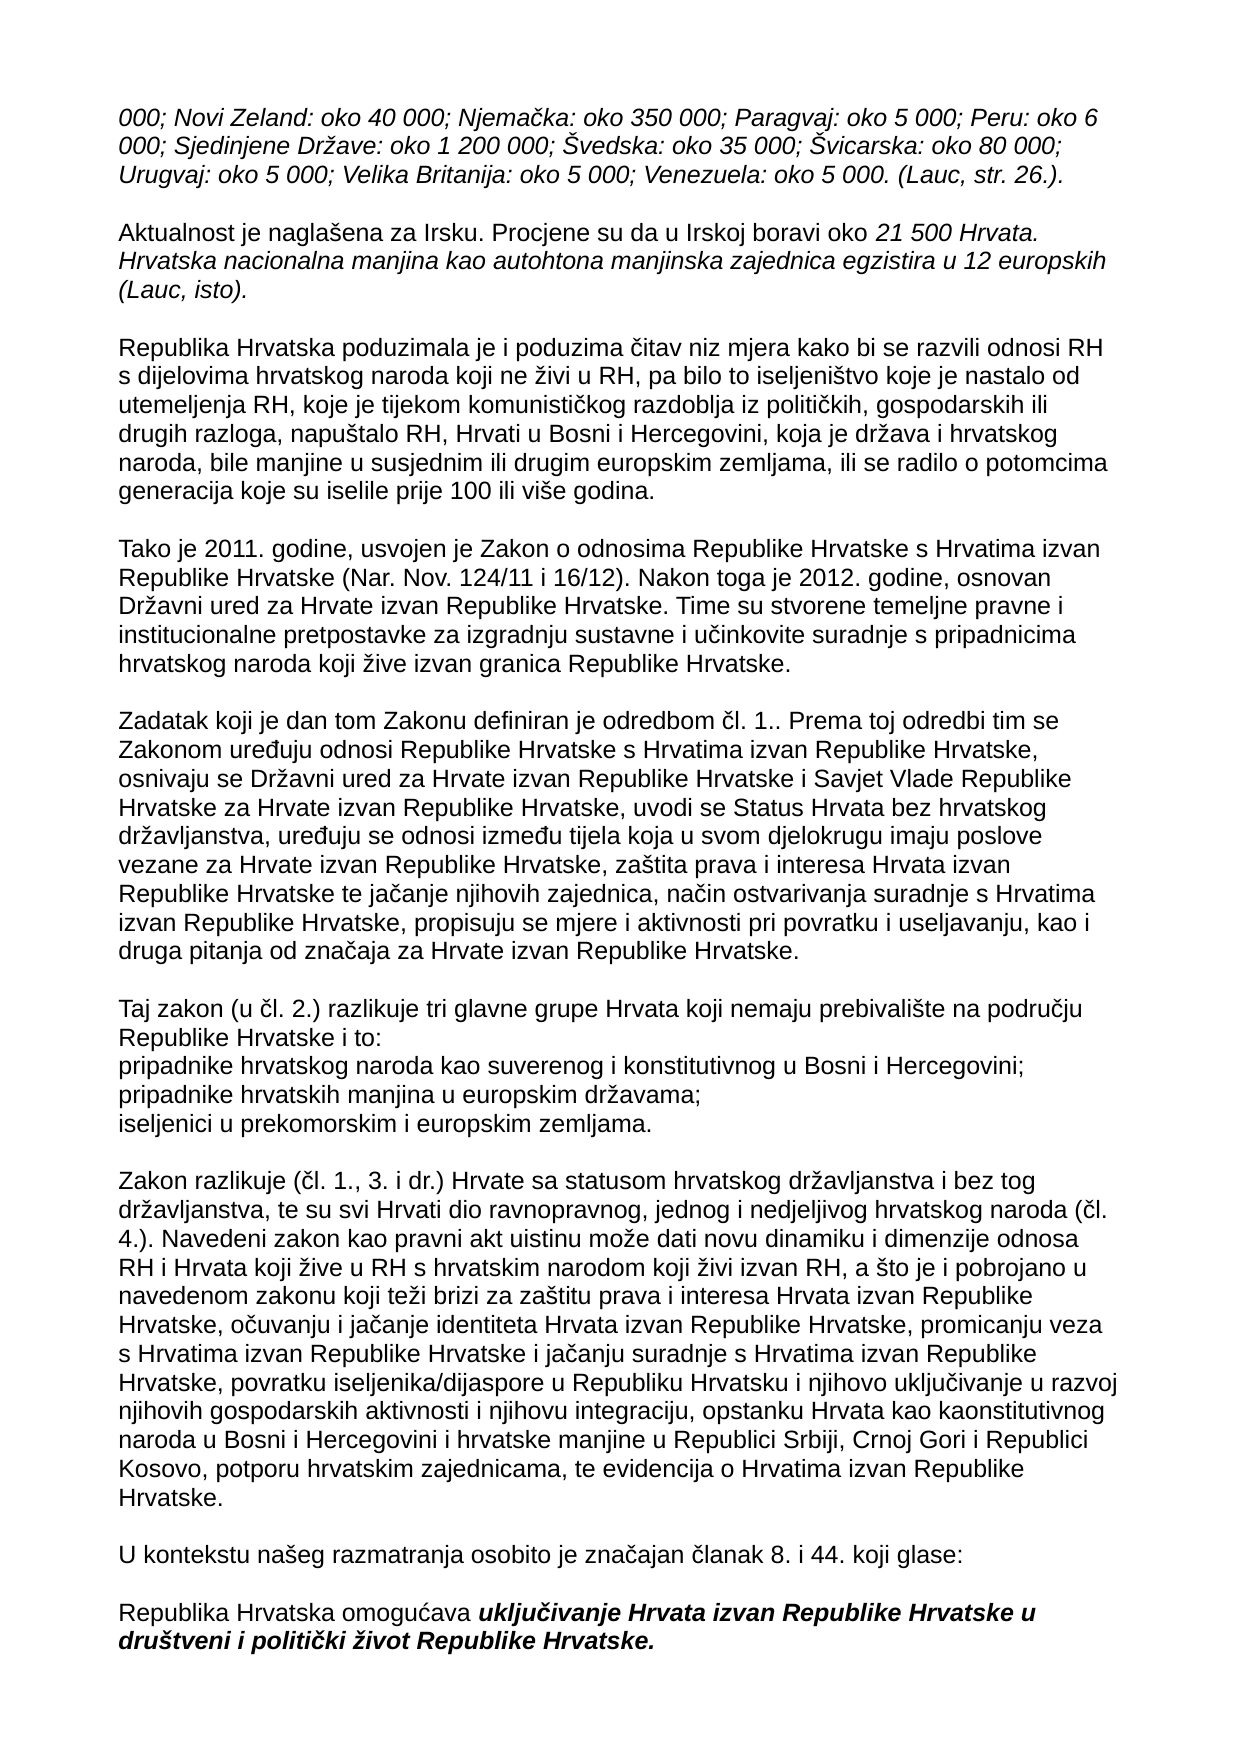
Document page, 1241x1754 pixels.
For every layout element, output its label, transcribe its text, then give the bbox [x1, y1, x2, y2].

text 000; Novi Zeland: oko 40 000; Njemačka: oko 350 000; Paragvaj: oko 5 000; Peru: oko 6 000; Sjedinjene Države: oko 1 200 000; Švedska: oko 35 000; Švicarska: oko 80 000; Urugvaj: oko 5 000; Velika Britanija: oko 5 000; Venezuela: oko 5 000. (Lauc, str. 26.). Aktualnost je naglašena za Irsku. Procjene su da u Irskoj boravi oko 21 500 Hrvata. Hrvatska nacionalna manjina kao autohtona manjinska zajednica egzistira u 12 europskih (Lauc, isto). Republika Hrvatska poduzimala je i poduzima čitav niz mjera kako bi se razvili odnosi RH s dijelovima hrvatskog naroda koji ne živi u RH, pa bilo to iseljeništvo koje je nastalo od utemeljenja RH, koje je tijekom komunističkog razdoblja iz političkih, gospodarskih ili drugih razloga, napuštalo RH, Hrvati u Bosni i Hercegovini, koja je država i hrvatskog naroda, bile manjine u susjednim ili drugim europskim zemljama, ili se radilo o potomcima generacija koje su iselile prije 100 ili više godina. Tako je 2011. godine, usvojen je Zakon o odnosima Republike Hrvatske s Hrvatima izvan Republike Hrvatske (Nar. Nov. 124/11 i 16/12). Nakon toga je 2012. godine, osnovan Državni ured za Hrvate izvan Republike Hrvatske. Time su stvorene temeljne pravne i institucionalne pretpostavke za izgradnju sustavne i učinkovite suradnje s pripadnicima hrvatskog naroda koji žive izvan granica Republike Hrvatske. Zadatak koji je dan tom Zakonu definiran je odredbom čl. 1.. Prema toj odredbi tim se Zakonom uređuju odnosi Republike Hrvatske s Hrvatima izvan Republike Hrvatske, osnivaju se Državni ured za Hrvate izvan Republike Hrvatske i Savjet Vlade Republike Hrvatske za Hrvate izvan Republike Hrvatske, uvodi se Status Hrvata bez hrvatskog državljanstva, uređuju se odnosi između tijela koja u svom djelokrugu imaju poslove vezane za Hrvate izvan Republike Hrvatske, zaštita prava i interesa Hrvata izvan Republike Hrvatske te jačanje njihovih zajednica, način ostvarivanja suradnje s Hrvatima izvan Republike Hrvatske, propisuju se mjere i aktivnosti pri povratku i useljavanju, kao i druga pitanja od značaja za Hrvate izvan Republike Hrvatske. Taj zakon (u čl. 2.) razlikuje tri glavne grupe Hrvata koji nemaju prebivalište na području Republike Hrvatske i to: pripadnike hrvatskog naroda kao suverenog i konstitutivnog u Bosni i Hercegovini; pripadnike hrvatskih manjina u europskim državama; iseljenici u prekomorskim i europskim zemljama. Zakon razlikuje (čl. 1., 3. i dr.) Hrvate sa statusom hrvatskog državljanstva i bez tog državljanstva, te su svi Hrvati dio ravnopravnog, jednog i nedjeljivog hrvatskog naroda (čl. 4.). Navedeni zakon kao pravni akt uistinu može dati novu dinamiku i dimenzije odnosa RH i Hrvata koji žive u RH s hrvatskim narodom koji živi izvan RH, a što je i pobrojano u navedenom zakonu koji teži brizi za zaštitu prava i interesa Hrvata izvan Republike Hrvatske, očuvanju i jačanje identiteta Hrvata izvan Republike Hrvatske, promicanju veza s Hrvatima izvan Republike Hrvatske i jačanju suradnje s Hrvatima izvan Republike Hrvatske, povratku iseljenika/dijaspore u Republiku Hrvatsku i njihovo uključivanje u razvoj njihovih gospodarskih aktivnosti i njihovu integraciju, opstanku Hrvata kao kaonstitutivnog naroda u Bosni i Hercegovini i hrvatske manjine u Republici Srbiji, Crnoj Gori i Republici Kosovo, potporu hrvatskim zajednicama, te evidencija o Hrvatima izvan Republike Hrvatske. U kontekstu našeg razmatranja osobito je značajan članak 8. i 44. koji glase: Republika Hrvatska omogućava uključivanje Hrvata izvan Republike Hrvatske u društveni i politički život Republike Hrvatske. [118, 103, 1122, 1655]
